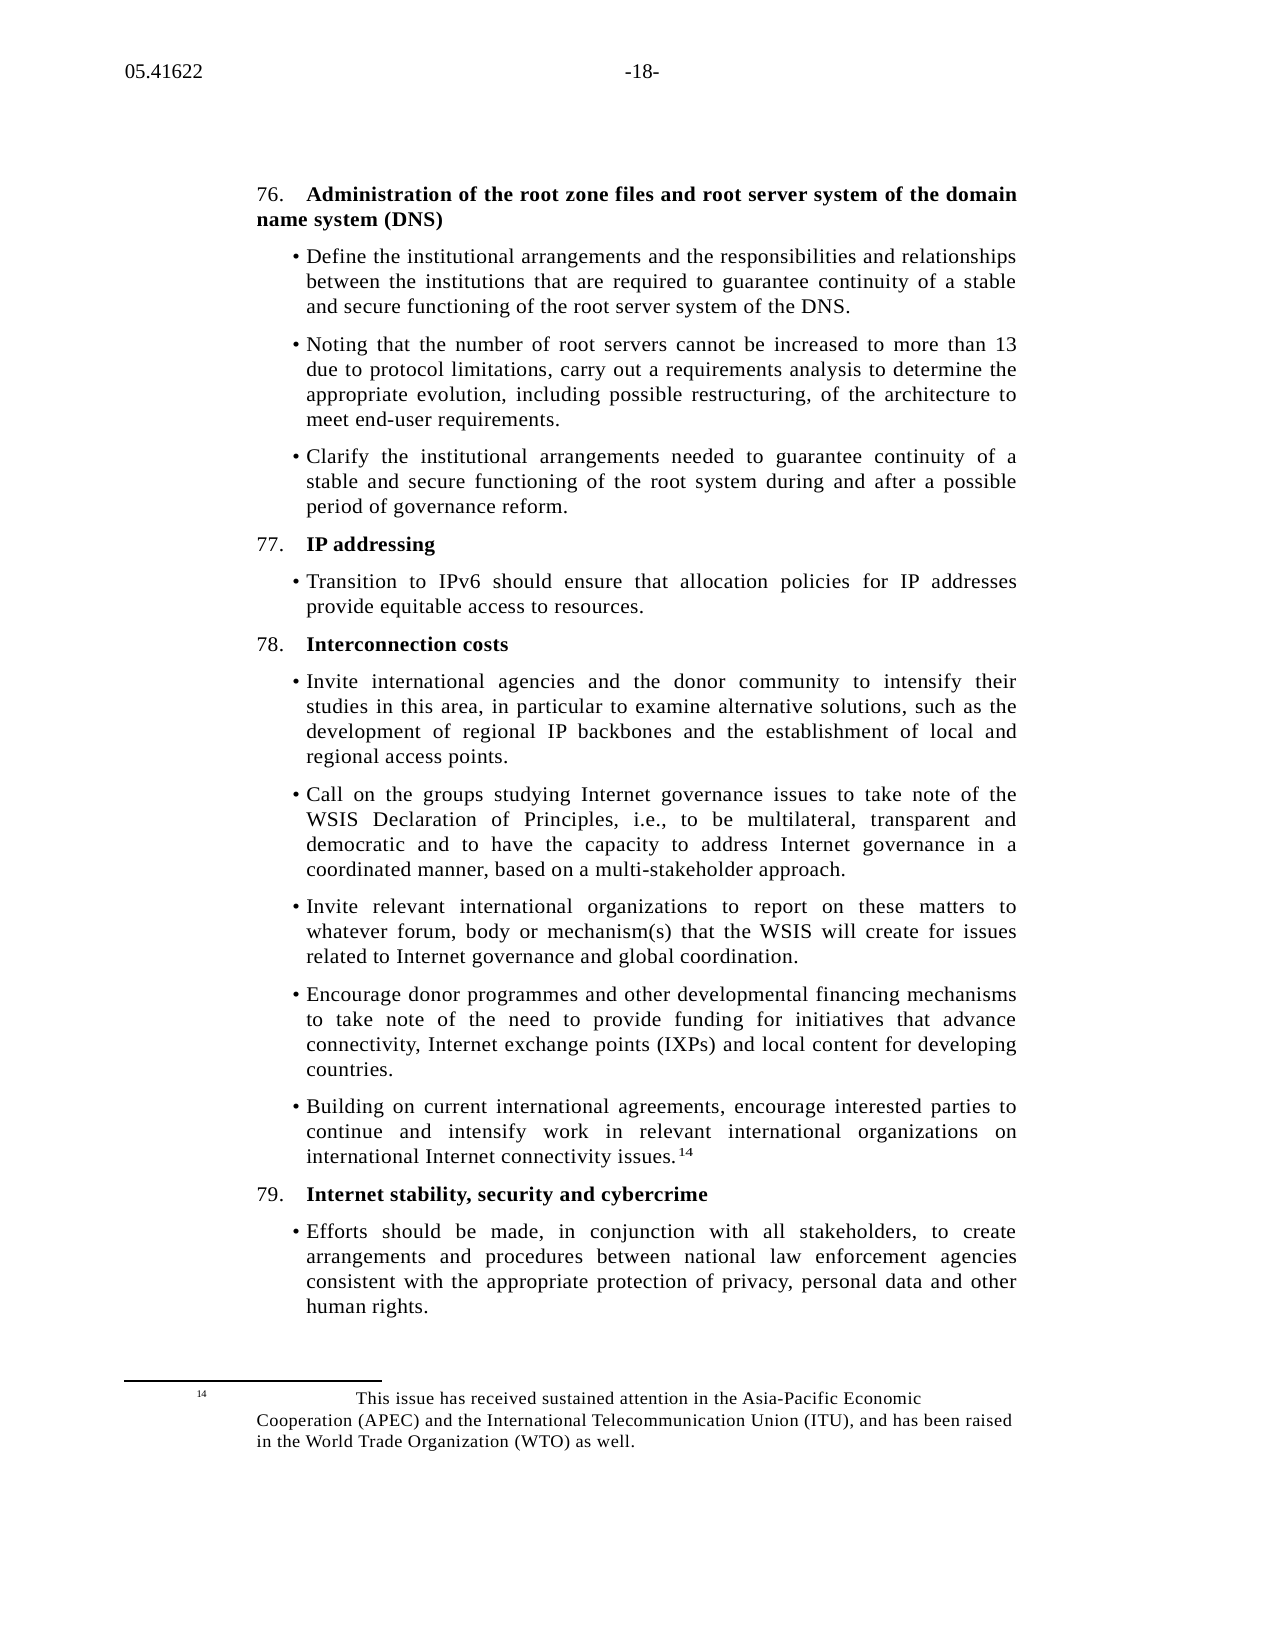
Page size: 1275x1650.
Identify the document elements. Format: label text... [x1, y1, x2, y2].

text 77. IP addressing [256, 531, 1018, 556]
text 78. Interconnection costs [256, 631, 1018, 656]
text • Clarify the institutional arrangements needed to guarantee continuity of a stable and secure functioning of the root system during and after a possible period of governance reform. [256, 444, 1018, 519]
text • Invite international agencies and the donor community to intensify their studies in this area, in particular to examine alternative solutions, such as the development of regional IP backbones and the establishment of local and regional access points. [256, 669, 1018, 769]
text • Efforts should be made, in conjunction with all stakeholders, to create arrangements and procedures between national law enforcement agencies consistent with the appropriate protection of privacy, personal data and other human rights. [256, 1219, 1018, 1319]
text • Building on current international agreements, encourage interested parties to continue and intensify work in relevant international organizations on international Internet connectivity issues. [256, 1094, 1018, 1169]
text 76. Administration of the root zone files and root server system of the domain name system (DNS) [256, 181, 1018, 231]
text • Encourage donor programmes and other developmental financing mechanisms to take note of the need to provide funding for initiatives that advance connectivity, Internet exchange points (IXPs) and local content for developing countries. [256, 981, 1018, 1081]
text • Transition to IPv6 should ensure that allocation policies for IP addresses provide equitable access to resources. [256, 569, 1018, 619]
text • Noting that the number of root servers cannot be increased to more than 13 due to protocol limitations, carry out a requirements analysis to determine the appropriate evolution, including possible restructuring, of the architecture to meet end-user requirements. [256, 331, 1018, 431]
text This issue has received sustained attention in the Asia-Pacific Economic Cooperation (APEC) and the International Telecommunication Union (ITU), and has been raised in the World Trade Organization (WTO) as well. [196, 1387, 1019, 1452]
text 79. Internet stability, security and cybercrime [256, 1181, 1018, 1206]
text • Invite relevant international organizations to report on these matters to whatever forum, body or mechanism(s) that the WSIS will create for issues related to Internet governance and global coordination. [256, 894, 1018, 969]
text • Call on the groups studying Internet governance issues to take note of the WSIS Declaration of Principles, i.e., to be multilateral, transparent and democratic and to have the capacity to address Internet governance in a coordinated manner, based on a multi-stakeholder approach. [256, 781, 1018, 881]
text • Define the institutional arrangements and the responsibilities and relationships between the institutions that are required to guarantee continuity of a stable and secure functioning of the root server system of the DNS. [256, 244, 1018, 319]
